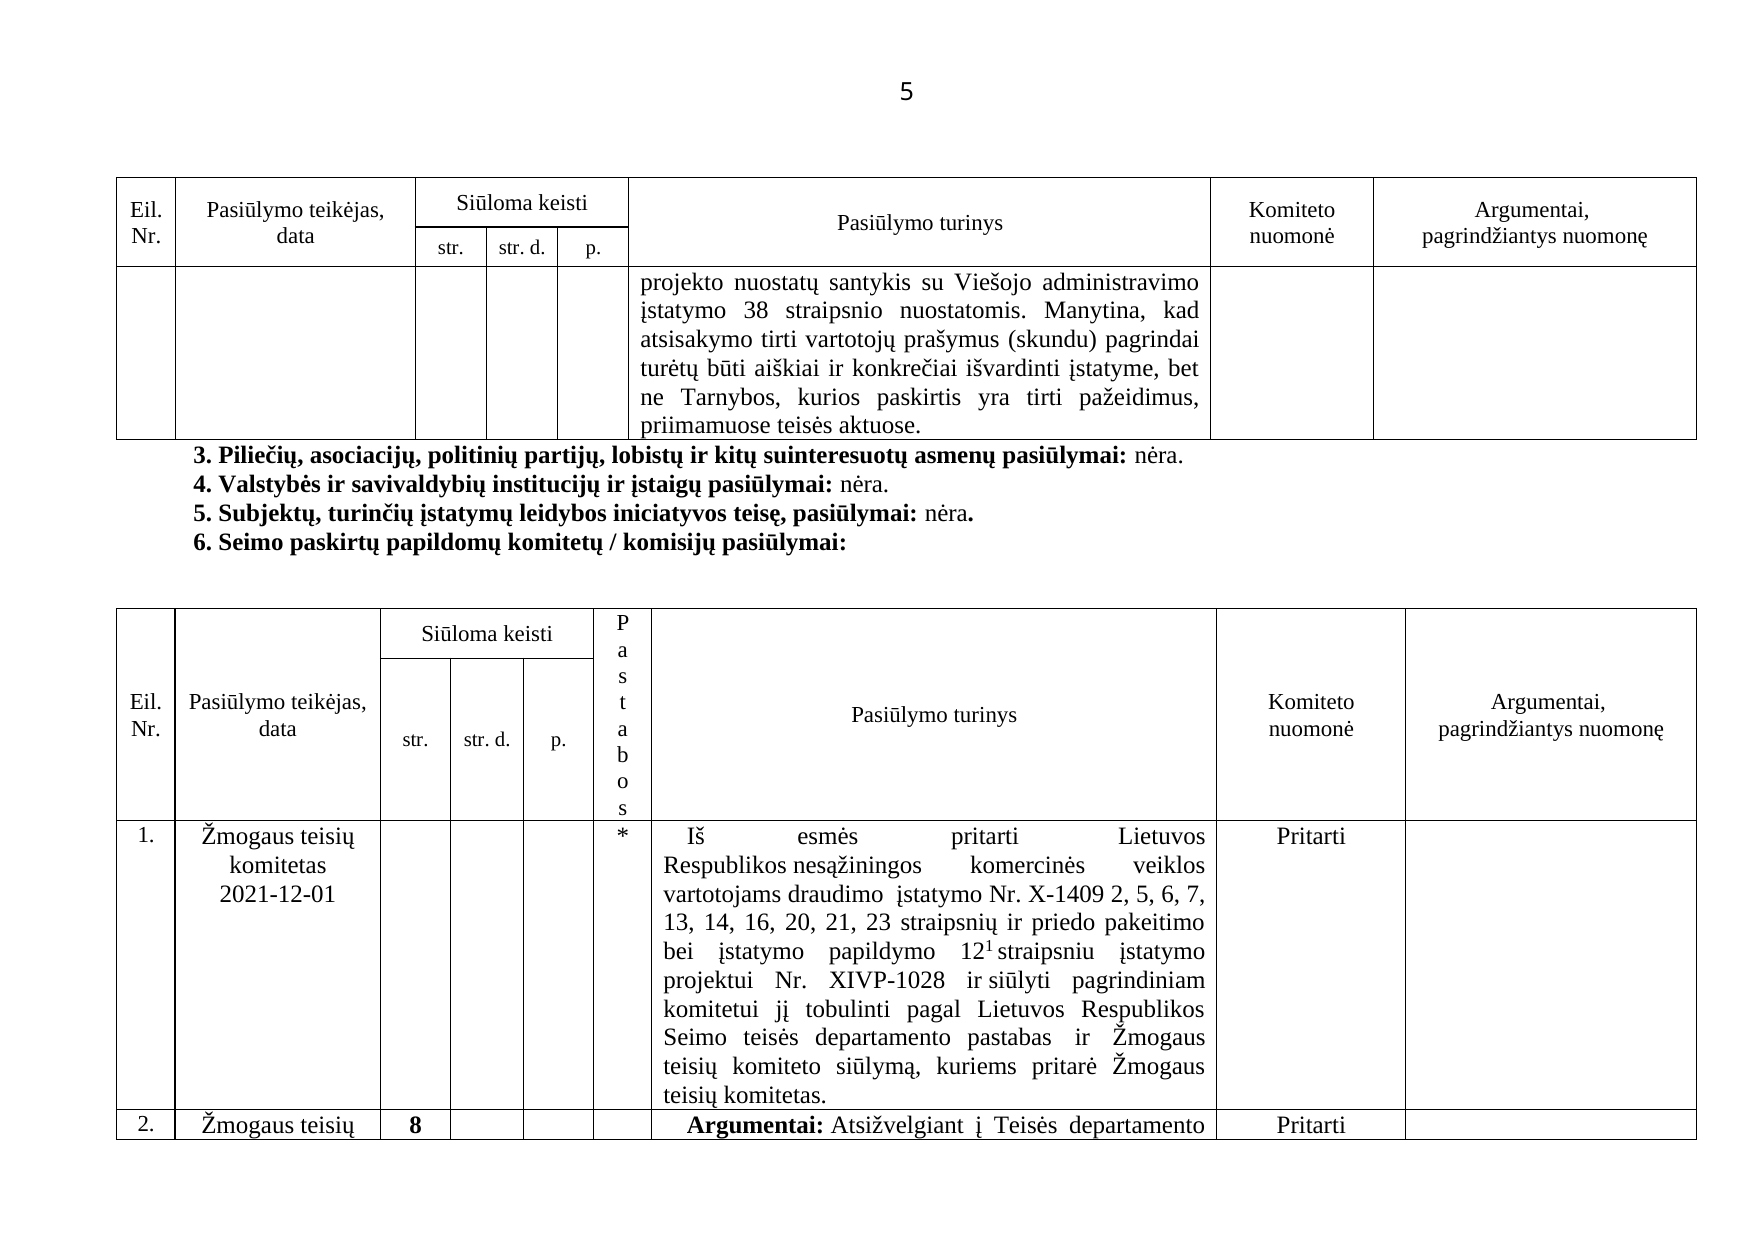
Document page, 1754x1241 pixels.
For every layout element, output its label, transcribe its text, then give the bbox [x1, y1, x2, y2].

table_cell * [594, 821, 651, 1109]
table_header Pastabos [594, 609, 651, 820]
table_header Komiteto nuomonė [1217, 609, 1405, 820]
table_cell [381, 821, 450, 1109]
table_cell str. d. [487, 228, 557, 266]
table_header Siūloma keisti [416, 178, 628, 226]
table_cell [524, 1110, 593, 1138]
table_header Pasiūlymo teikėjas, data [176, 178, 415, 266]
table_cell [558, 267, 628, 439]
table_cell str. [416, 228, 486, 266]
table_cell Argumentai: Atsižvelgiant į Teisės departamento [652, 1110, 1216, 1138]
table_cell [451, 821, 523, 1109]
table_cell [594, 1110, 651, 1138]
subtitle 5. Subjektų, turinčių įstatymų leidybos iniciatyvos teisę, pasiūlymai: nėra. [118, 498, 1695, 527]
table_header Argumentai, pagrindžiantys nuomonę [1406, 609, 1696, 820]
table_cell [1406, 821, 1696, 1109]
table_cell Pritarti [1217, 821, 1405, 1109]
table_cell Pritarti [1217, 1110, 1405, 1138]
table_header Siūloma keisti [381, 609, 593, 657]
table_cell [451, 1110, 523, 1138]
table_header Pasiūlymo teikėjas, data [176, 609, 380, 820]
table_cell [1211, 267, 1373, 439]
table_header Pasiūlymo turinys [652, 609, 1216, 820]
table_cell 2. [117, 1110, 174, 1138]
table_cell projekto nuostatų santykis su Viešojo administravimo įstatymo 38 straipsnio nuostatomis. Manytina, kad atsisakymo tirti vartotojų prašymus (skundu) pagrindai turėtų būti aiškiai ir konkrečiai išvardinti įstatyme, bet ne Tarnybos, kurios paskirtis yra tirti pažeidimus, priimamuose teisės aktuose. [629, 267, 1210, 439]
table_cell 1. [117, 821, 174, 1109]
table_header Eil. Nr. [117, 609, 174, 820]
table_cell str. d. [451, 659, 523, 820]
table_cell Žmogaus teisių [176, 1110, 380, 1138]
table_header Eil. Nr. [117, 178, 175, 266]
table_cell str. [381, 659, 450, 820]
table_cell [176, 267, 415, 439]
table_cell [524, 821, 593, 1109]
subtitle 6. Seimo paskirtų papildomų komitetų / komisijų pasiūlymai: [118, 527, 1695, 555]
table_cell p. [558, 228, 628, 266]
table_cell [1406, 1110, 1696, 1138]
subtitle 4. Valstybės ir savivaldybių institucijų ir įstaigų pasiūlymai: nėra. [118, 469, 1695, 498]
table_header Argumentai, pagrindžiantys nuomonę [1374, 178, 1696, 266]
table_cell p. [524, 659, 593, 820]
table_cell [117, 267, 175, 439]
subtitle 3. Piliečių, asociacijų, politinių partijų, lobistų ir kitų suinteresuotų asmenų pasiūlymai: nėra. [118, 440, 1695, 469]
table_header Pasiūlymo turinys [629, 178, 1210, 266]
table_cell 8 [381, 1110, 450, 1138]
table_cell [416, 267, 486, 439]
table_cell [1374, 267, 1696, 439]
table_header Komiteto nuomonė [1211, 178, 1373, 266]
table_cell [487, 267, 557, 439]
table_cell Iš esmės pritarti Lietuvos Respublikos nesąžiningos komercinės veiklos vartotojams draudimo įstatymo Nr. X-1409 2, 5, 6, 7, 13, 14, 16, 20, 21, 23 straipsnių ir priedo pakeitimo bei įstatymo papildymo 121 straipsniu įstatymo projektui Nr. XIVP-1028 ir siūlyti pagrindiniam komitetui jį tobulinti pagal Lietuvos Respublikos Seimo teisės departamento pastabas ir Žmogaus teisių komiteto siūlymą, kuriems pritarė Žmogaus teisių komitetas. [652, 821, 1216, 1109]
table_cell Žmogaus teisių komitetas 2021-12-01 [176, 821, 380, 1109]
